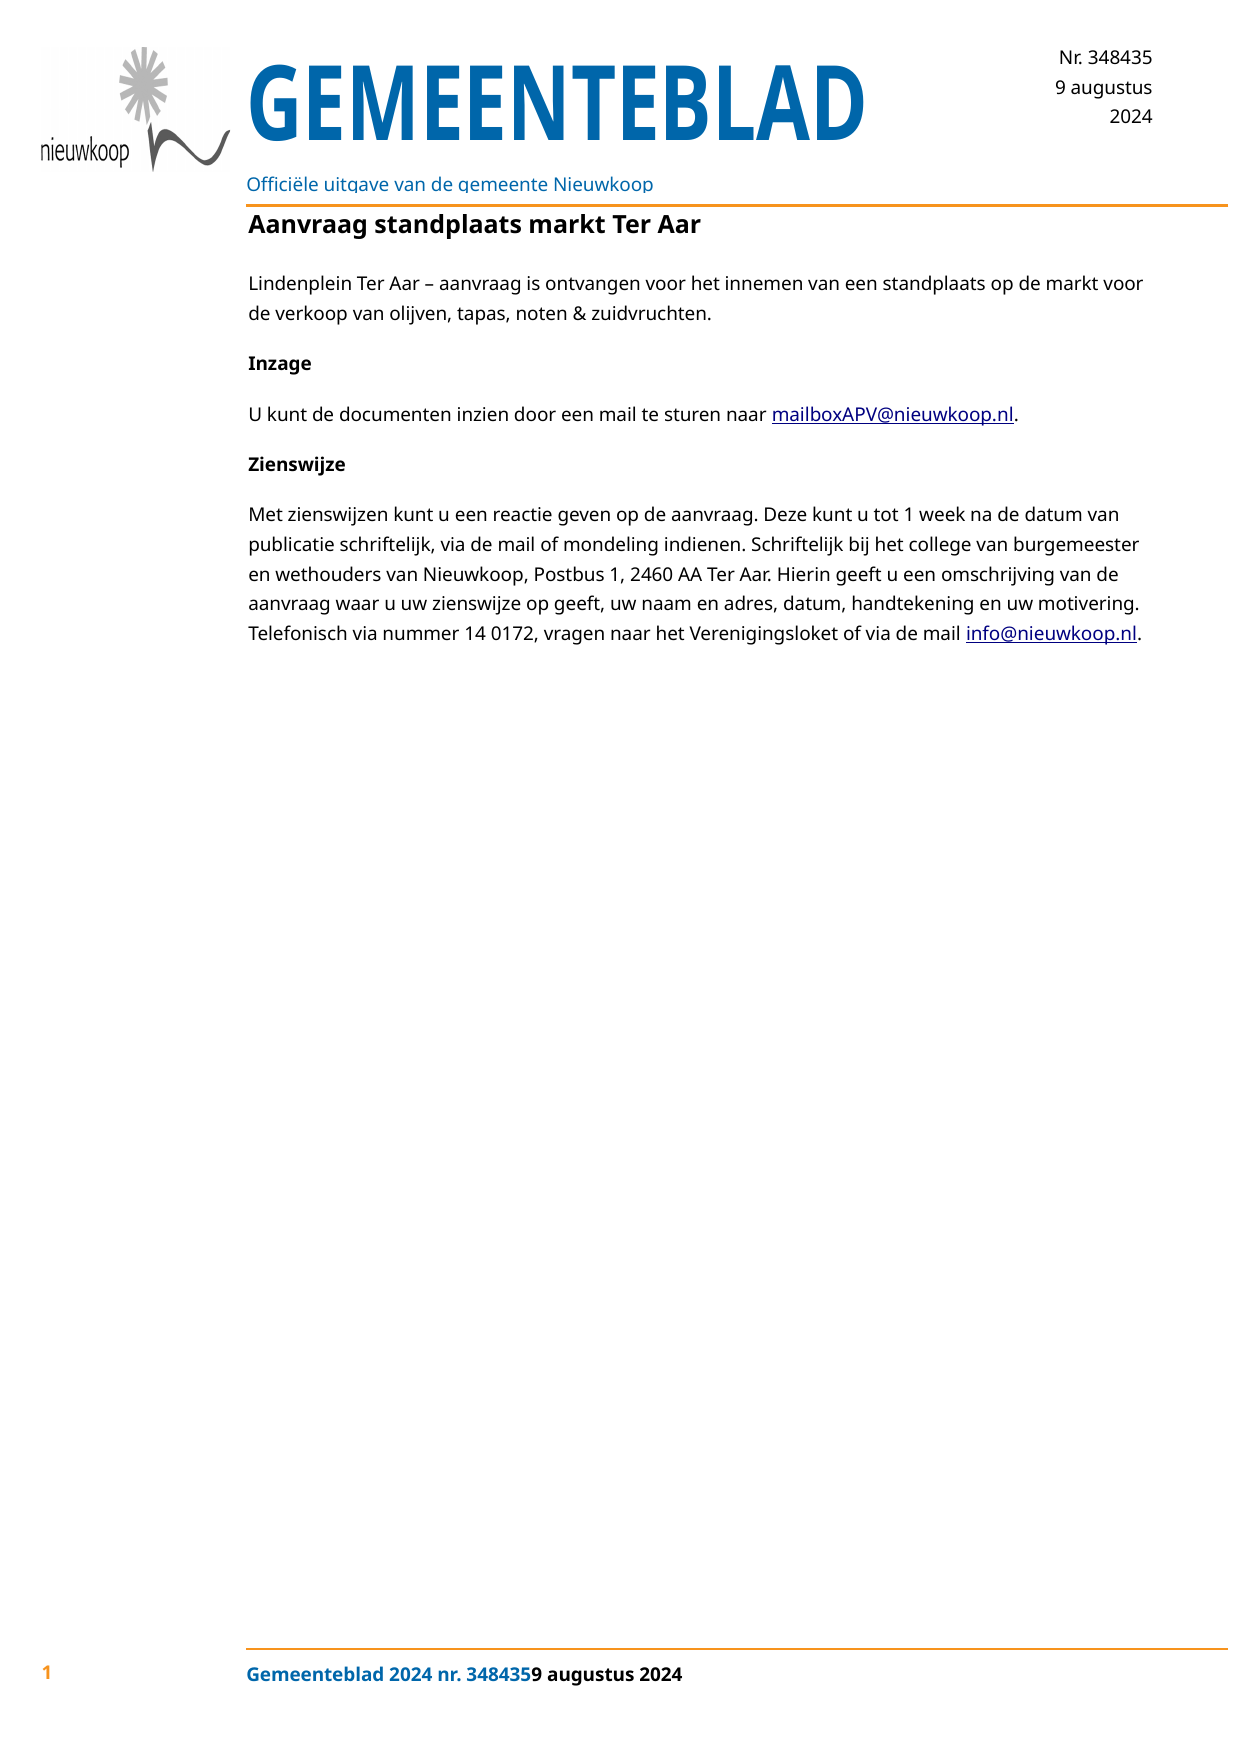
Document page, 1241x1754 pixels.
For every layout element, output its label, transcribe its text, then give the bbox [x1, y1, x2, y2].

text Lindenplein Ter Aar – aanvraag is ontvangen voor het innemen van een standplaats op de markt voor de verkoop van olijven, tapas, noten & zuidvruchten. [248, 270, 1152, 326]
text Met zienswijzen kunt u een reactie geven op de aanvraag. Deze kunt u tot 1 week na de datum van publicatie schriftelijk, via de mail of mondeling indienen. Schriftelijk bij het college van burgemeester en wethouders van Nieuwkoop, Postbus 1, 2460 AA Ter Aar. Hierin geeft u een omschrijving van de aanvraag waar u uw zienswijze op geeft, uw naam en adres, datum, handtekening en uw motivering. Telefonisch via nummer 14 0172, vragen naar het Verenigingsloket of via de mail info@nieuwkoop.nl. [248, 502, 1152, 646]
text Zienswijze [248, 451, 1152, 477]
text Aanvraag standplaats markt Ter Aar [248, 207, 1152, 241]
picture [41, 47, 231, 172]
text U kunt de documenten inzien door een mail te sturen naar mailboxAPV@nieuwkoop.nl. [248, 401, 1152, 426]
text Inzage [248, 350, 1152, 376]
